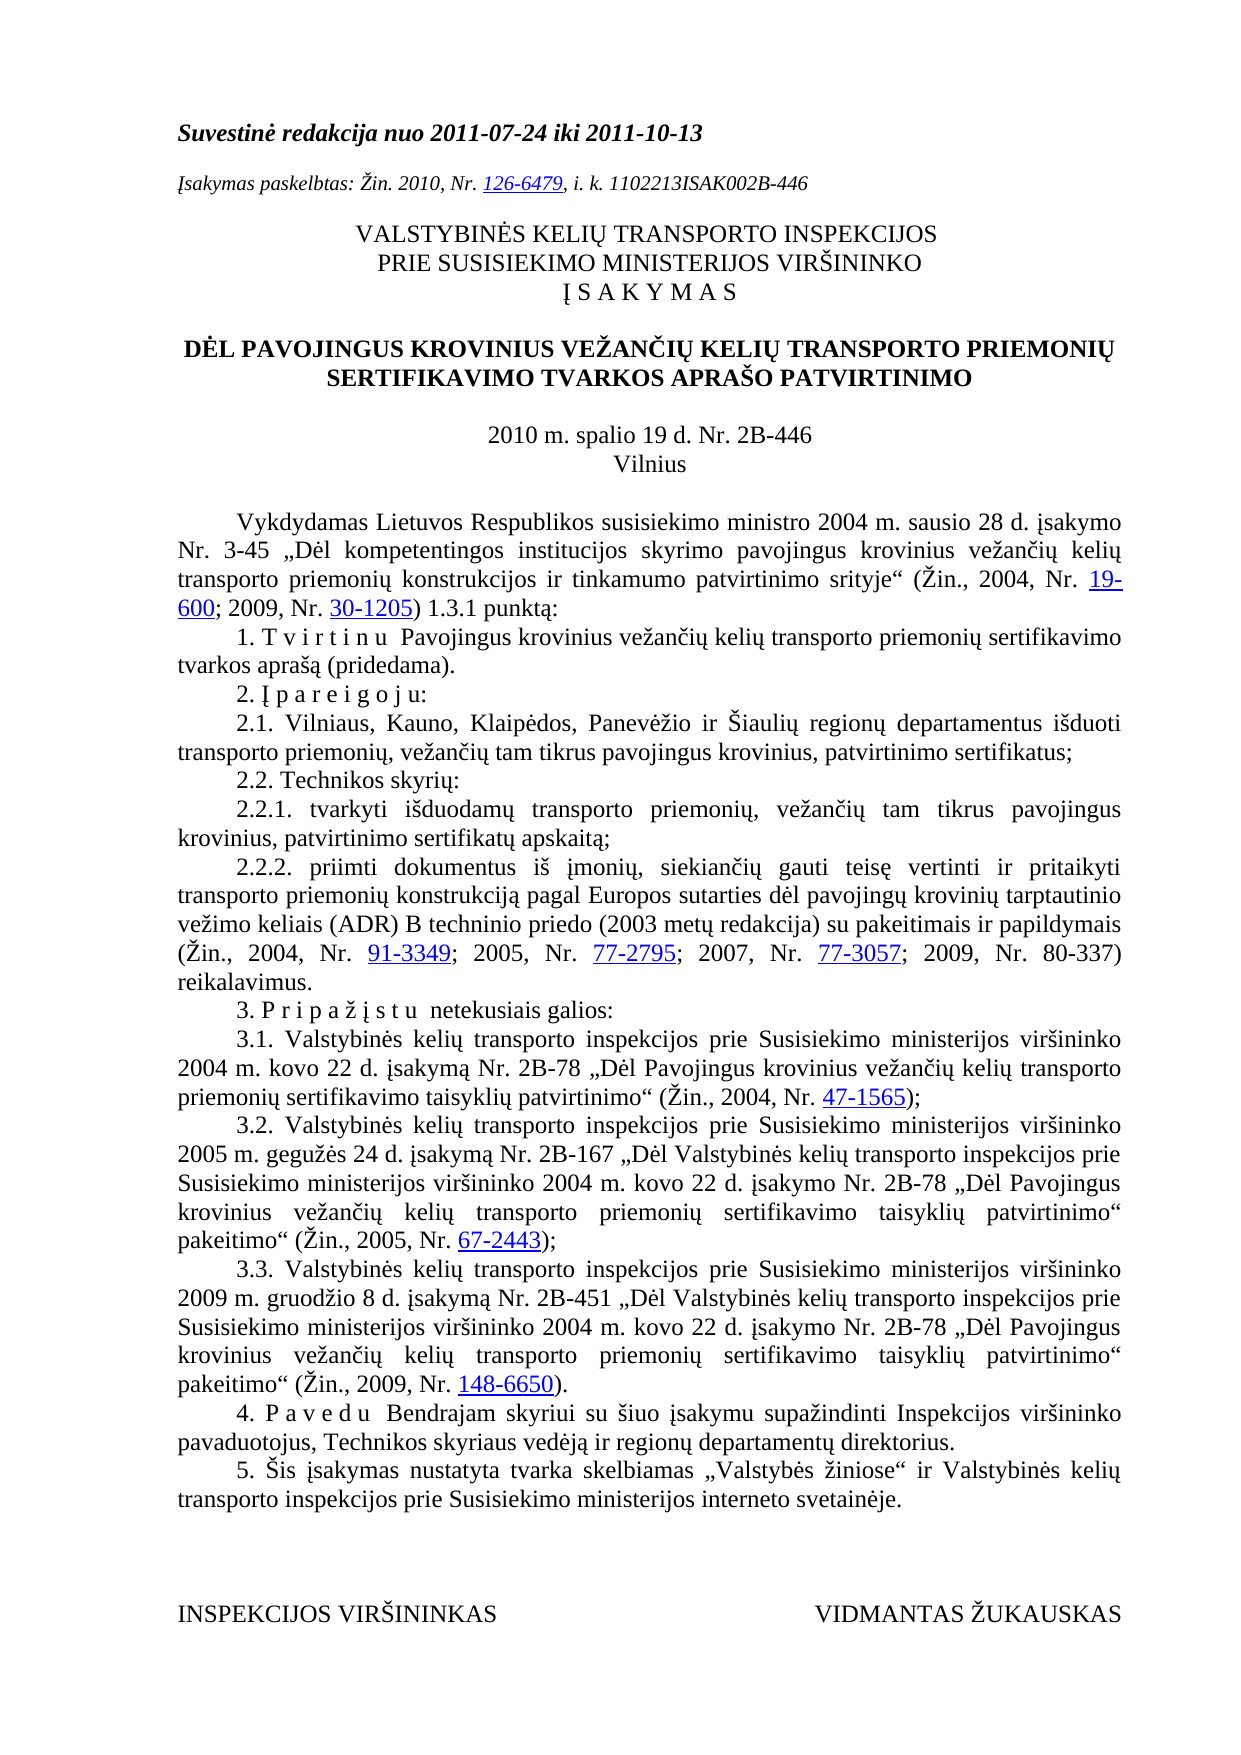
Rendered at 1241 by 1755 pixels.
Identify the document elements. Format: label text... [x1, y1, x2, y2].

text PRIE SUSISIEKIMO MINISTERIJOS VIRŠININKO [177, 248, 1122, 277]
text 2.2.2. priimti dokumentus iš įmonių, siekiančių gauti teisę vertinti ir pritaikyti transporto priemonių konstrukciją pagal Europos sutarties dėl pavojingų krovinių tarptautinio vežimo keliais (ADR) B techninio priedo (2003 metų redakcija) su pakeitimais ir papildymais (Žin., 2004, Nr. 91-3349; 2005, Nr. 77-2795; 2007, Nr. 77-3057; 2009, Nr. 80-337) reikalavimus. [177, 852, 1122, 995]
text 2.2.1. tvarkyti išduodamų transporto priemonių, vežančių tam tikrus pavojingus krovinius, patvirtinimo sertifikatų apskaitą; [177, 794, 1122, 852]
text 3.3. Valstybinės kelių transporto inspekcijos prie Susisiekimo ministerijos viršininko 2009 m. gruodžio 8 d. įsakymą Nr. 2B-451 „Dėl Valstybinės kelių transporto inspekcijos prie Susisiekimo ministerijos viršininko 2004 m. kovo 22 d. įsakymo Nr. 2B-78 „Dėl Pavojingus krovinius vežančių kelių transporto priemonių sertifikavimo taisyklių patvirtinimo“ pakeitimo“ (Žin., 2009, Nr. 148-6650). [177, 1254, 1122, 1398]
text 2010 m. spalio 19 d. Nr. 2B-446 [177, 420, 1122, 449]
text Vilnius [177, 449, 1122, 478]
text Suvestinė redakcija nuo 2011-07-24 iki 2011-10-13 [177, 118, 1122, 147]
text VALSTYBINĖS KELIŲ TRANSPORTO INSPEKCIJOS [177, 219, 1122, 248]
text 4. Pavedu Bendrajam skyriui su šiuo įsakymu supažindinti Inspekcijos viršininko pavaduotojus, Technikos skyriaus vedėją ir regionų departamentų direktorius. [177, 1398, 1122, 1455]
text 3. Pripažįstu netekusiais galios: [177, 995, 1122, 1024]
text 2. Įpareigoju: [177, 679, 1122, 708]
text DĖL PAVOJINGUS KROVINIUS VEŽANČIŲ KELIŲ TRANSPORTO PRIEMONIŲ SERTIFIKAVIMO TVARKOS APRAŠO PATVIRTINIMO [177, 334, 1122, 392]
text 1. Tvirtinu Pavojingus krovinius vežančių kelių transporto priemonių sertifikavimo tvarkos aprašą (pridedama). [177, 622, 1122, 679]
text 2.1. Vilniaus, Kauno, Klaipėdos, Panevėžio ir Šiaulių regionų departamentus išduoti transporto priemonių, vežančių tam tikrus pavojingus krovinius, patvirtinimo sertifikatus; [177, 708, 1122, 765]
text Vykdydamas Lietuvos Respublikos susisiekimo ministro 2004 m. sausio 28 d. įsakymo Nr. 3-45 „Dėl kompetentingos institucijos skyrimo pavojingus krovinius vežančių kelių transporto priemonių konstrukcijos ir tinkamumo patvirtinimo srityje“ (Žin., 2004, Nr. 19-600; 2009, Nr. 30-1205) 1.3.1 punktą: [177, 507, 1122, 622]
text 3.2. Valstybinės kelių transporto inspekcijos prie Susisiekimo ministerijos viršininko 2005 m. gegužės 24 d. įsakymą Nr. 2B-167 „Dėl Valstybinės kelių transporto inspekcijos prie Susisiekimo ministerijos viršininko 2004 m. kovo 22 d. įsakymo Nr. 2B-78 „Dėl Pavojingus krovinius vežančių kelių transporto priemonių sertifikavimo taisyklių patvirtinimo“ pakeitimo“ (Žin., 2005, Nr. 67-2443); [177, 1110, 1122, 1254]
text 5. Šis įsakymas nustatyta tvarka skelbiamas „Valstybės žiniose“ ir Valstybinės kelių transporto inspekcijos prie Susisiekimo ministerijos interneto svetainėje. [177, 1455, 1122, 1513]
text 3.1. Valstybinės kelių transporto inspekcijos prie Susisiekimo ministerijos viršininko 2004 m. kovo 22 d. įsakymą Nr. 2B-78 „Dėl Pavojingus krovinius vežančių kelių transporto priemonių sertifikavimo taisyklių patvirtinimo“ (Žin., 2004, Nr. 47-1565); [177, 1024, 1122, 1110]
text 2.2. Technikos skyrių: [177, 765, 1122, 794]
text ĮSAKYMAS [177, 277, 1122, 305]
text Įsakymas paskelbtas: Žin. 2010, Nr. 126-6479, i. k. 1102213ISAK002B-446 [177, 171, 1122, 195]
text Inspekcijos viršininkas Vidmantas Žukauskas [177, 1599, 1122, 1628]
